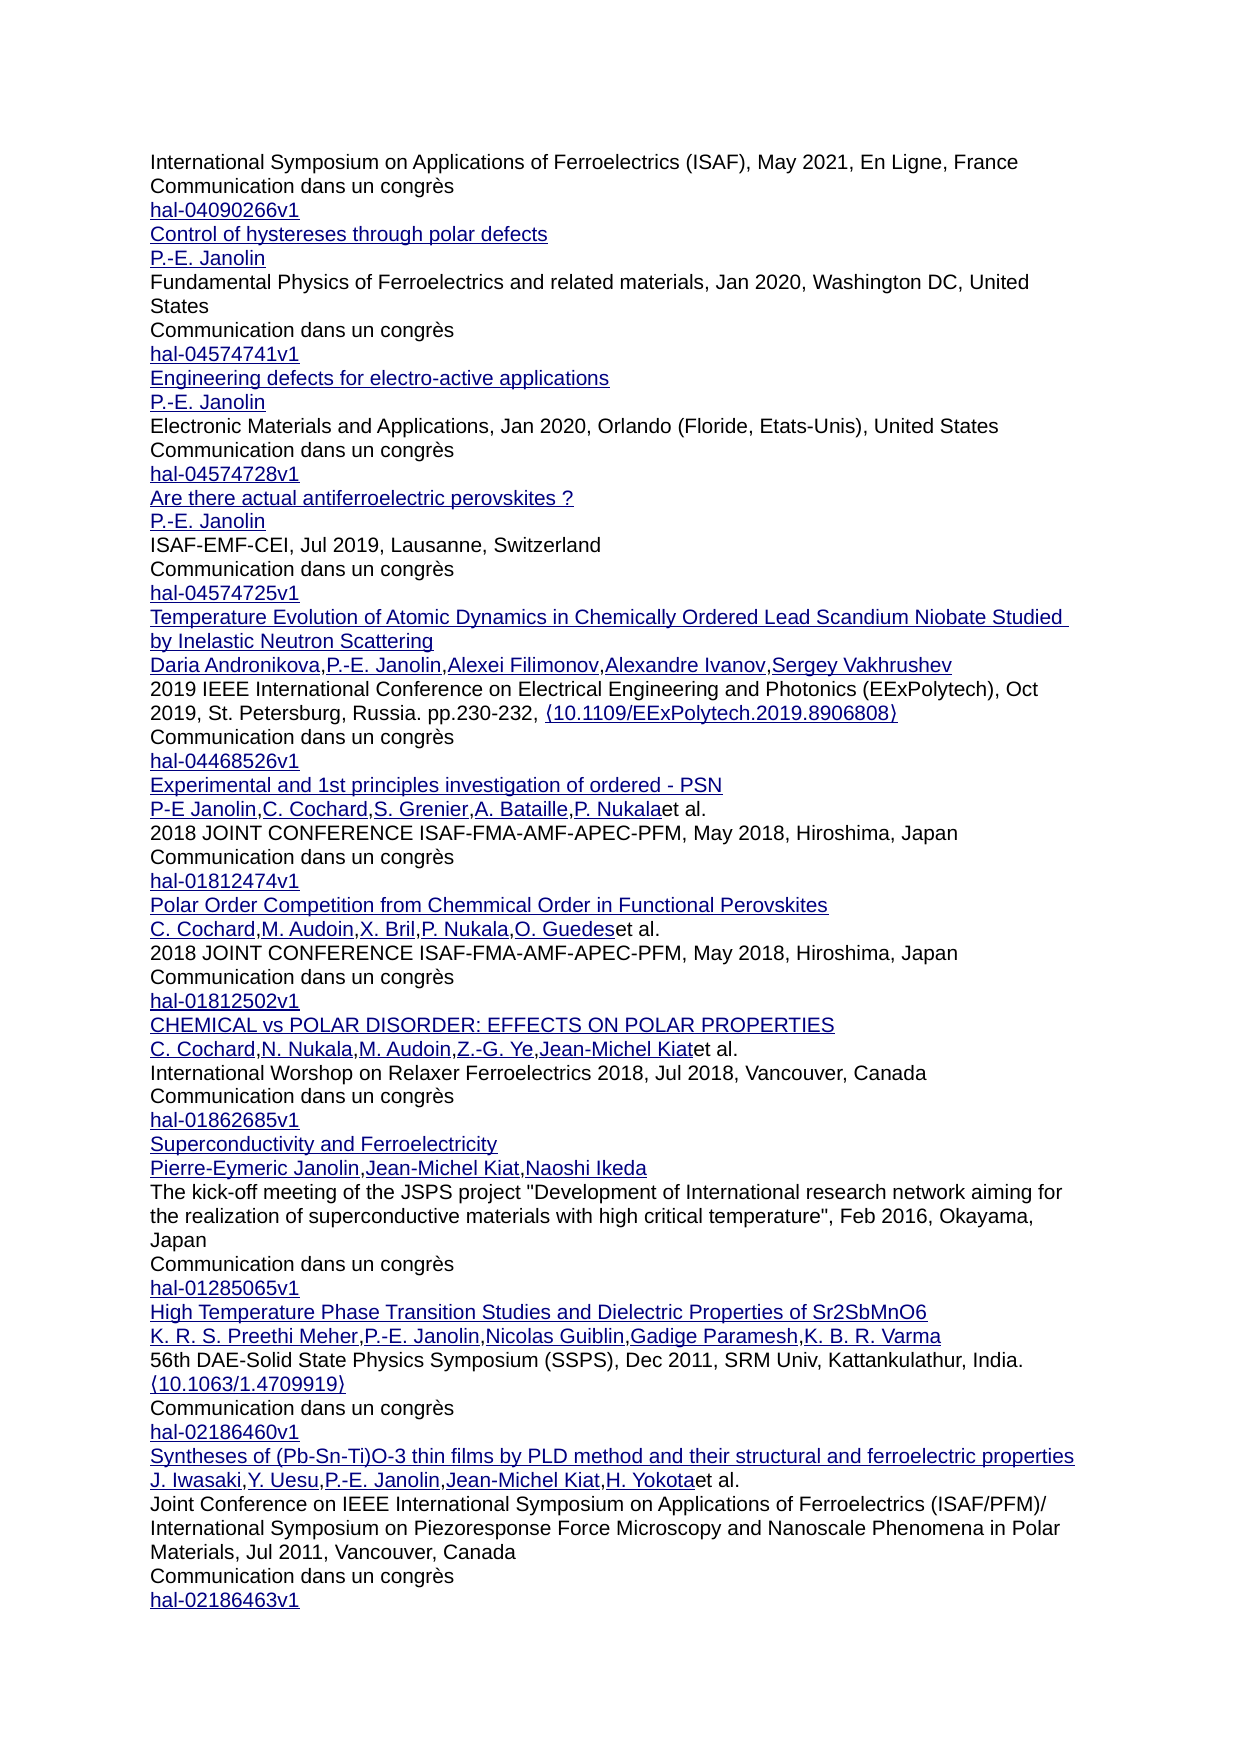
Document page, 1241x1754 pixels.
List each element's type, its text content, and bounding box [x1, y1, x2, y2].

table_cell Are there actual antiferroelectric perovskites ? P.-E. Janolin ISAF-EMF-CEI, Jul 2019, Lausanne, Switzerland Communication dans un congrès hal-04574725v1 [150, 485, 1090, 605]
table_cell CHEMICAL vs POLAR DISORDER: EFFECTS ON POLAR PROPERTIES C. Cochard,N. Nukala,M. Audoin,Z.-G. Ye,Jean-Michel Kiatet al. International Worshop on Relaxer Ferroelectrics 2018, Jul 2018, Vancouver, Canada Communication dans un congrès hal-01862685v1 [150, 1013, 1090, 1132]
table_cell Experimental and 1st principles investigation of ordered - PSN P-E Janolin,C. Cochard,S. Grenier,A. Bataille,P. Nukalaet al. 2018 JOINT CONFERENCE ISAF-FMA-AMF-APEC-PFM, May 2018, Hiroshima, Japan Communication dans un congrès hal-01812474v1 [150, 773, 1090, 893]
table_cell High Temperature Phase Transition Studies and Dielectric Properties of Sr2SbMnO6 K. R. S. Preethi Meher,P.-E. Janolin,Nicolas Guiblin,Gadige Paramesh,K. B. R. Varma 56th DAE-Solid State Physics Symposium (SSPS), Dec 2011, SRM Univ, Kattankulathur, India. ⟨10.1063/1.4709919⟩ Communication dans un congrès hal-02186460v1 [150, 1300, 1090, 1444]
table_cell Control of hystereses through polar defects P.-E. Janolin Fundamental Physics of Ferroelectrics and related materials, Jan 2020, Washington DC, United States Communication dans un congrès hal-04574741v1 [150, 222, 1090, 366]
table_cell Engineering defects for electro-active applications P.-E. Janolin Electronic Materials and Applications, Jan 2020, Orlando (Floride, Etats-Unis), United States Communication dans un congrès hal-04574728v1 [150, 366, 1090, 485]
table_cell International Symposium on Applications of Ferroelectrics (ISAF), May 2021, En Ligne, France Communication dans un congrès hal-04090266v1 [150, 150, 1090, 222]
table_cell Polar Order Competition from Chemmical Order in Functional Perovskites C. Cochard,M. Audoin,X. Bril,P. Nukala,O. Guedeset al. 2018 JOINT CONFERENCE ISAF-FMA-AMF-APEC-PFM, May 2018, Hiroshima, Japan Communication dans un congrès hal-01812502v1 [150, 893, 1090, 1012]
table_cell Syntheses of (Pb-Sn-Ti)O-3 thin films by PLD method and their structural and ferroelectric properties J. Iwasaki,Y. Uesu,P.-E. Janolin,Jean-Michel Kiat,H. Yokotaet al. Joint Conference on IEEE International Symposium on Applications of Ferroelectrics (ISAF/PFM)/ International Symposium on Piezoresponse Force Microscopy and Nanoscale Phenomena in Polar Materials, Jul 2011, Vancouver, Canada Communication dans un congrès hal-02186463v1 [150, 1444, 1090, 1611]
table_cell Temperature Evolution of Atomic Dynamics in Chemically Ordered Lead Scandium Niobate Studied by Inelastic Neutron Scattering Daria Andronikova,P.-E. Janolin,Alexei Filimonov,Alexandre Ivanov,Sergey Vakhrushev 2019 IEEE International Conference on Electrical Engineering and Photonics (EExPolytech), Oct 2019, St. Petersburg, Russia. pp.230-232, ⟨10.1109/EExPolytech.2019.8906808⟩ Communication dans un congrès hal-04468526v1 [150, 605, 1090, 773]
table_cell Superconductivity and Ferroelectricity Pierre-Eymeric Janolin,Jean-Michel Kiat,Naoshi Ikeda The kick-off meeting of the JSPS project "Development of International research network aiming for the realization of superconductive materials with high critical temperature", Feb 2016, Okayama, Japan Communication dans un congrès hal-01285065v1 [150, 1132, 1090, 1300]
